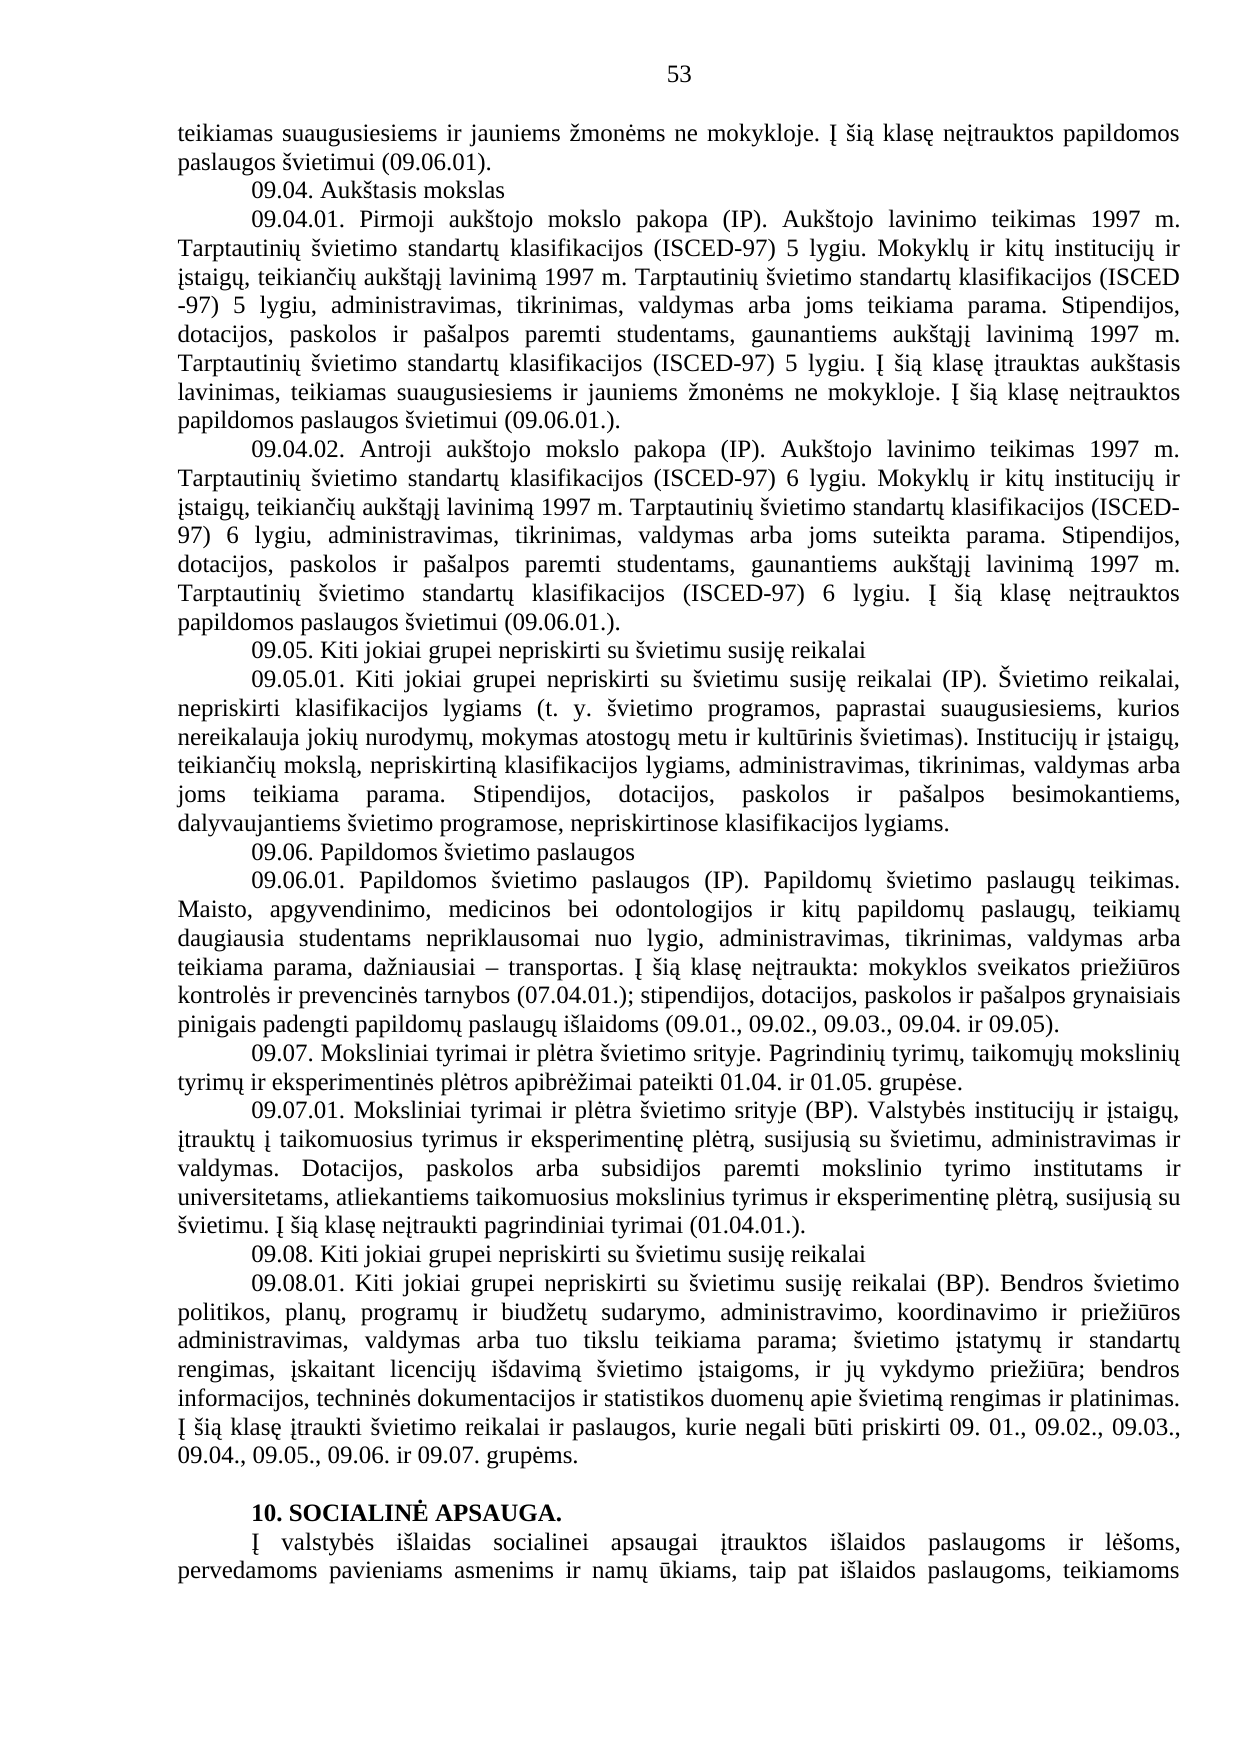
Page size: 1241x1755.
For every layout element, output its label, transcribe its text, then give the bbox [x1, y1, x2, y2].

text 09.04.01. Pirmoji aukštojo mokslo pakopa (IP). Aukštojo lavinimo teikimas 1997 m. Tarptautinių švietimo standartų klasifikacijos (ISCED-97) 5 lygiu. Mokyklų ir kitų institucijų ir įstaigų, teikiančių aukštąjį lavinimą 1997 m. Tarptautinių švietimo standartų klasifikacijos (ISCED -97) 5 lygiu, administravimas, tikrinimas, valdymas arba joms teikiama parama. Stipendijos, dotacijos, paskolos ir pašalpos paremti studentams, gaunantiems aukštąjį lavinimą 1997 m. Tarptautinių švietimo standartų klasifikacijos (ISCED-97) 5 lygiu. Į šią klasę įtrauktas aukštasis lavinimas, teikiamas suaugusiesiems ir jauniems žmonėms ne mokykloje. Į šią klasę neįtrauktos papildomos paslaugos švietimui (09.06.01.). [177, 204, 1181, 434]
text 09.07.01. Moksliniai tyrimai ir plėtra švietimo srityje (BP). Valstybės institucijų ir įstaigų, įtrauktų į taikomuosius tyrimus ir eksperimentinę plėtrą, susijusią su švietimu, administravimas ir valdymas. Dotacijos, paskolos arba subsidijos paremti mokslinio tyrimo institutams ir universitetams, atliekantiems taikomuosius mokslinius tyrimus ir eksperimentinę plėtrą, susijusią su švietimu. Į šią klasę neįtraukti pagrindiniai tyrimai (01.04.01.). [177, 1096, 1181, 1239]
text teikiamas suaugusiesiems ir jauniems žmonėms ne mokykloje. Į šią klasę neįtrauktos papildomos paslaugos švietimui (09.06.01). [177, 118, 1181, 176]
text 09.05.01. Kiti jokiai grupei nepriskirti su švietimu susiję reikalai (IP). Švietimo reikalai, nepriskirti klasifikacijos lygiams (t. y. švietimo programos, paprastai suaugusiesiems, kurios nereikalauja jokių nurodymų, mokymas atostogų metu ir kultūrinis švietimas). Institucijų ir įstaigų, teikiančių mokslą, nepriskirtiną klasifikacijos lygiams, administravimas, tikrinimas, valdymas arba joms teikiama parama. Stipendijos, dotacijos, paskolos ir pašalpos besimokantiems, dalyvaujantiems švietimo programose, nepriskirtinose klasifikacijos lygiams. [177, 664, 1181, 837]
text 09.05. Kiti jokiai grupei nepriskirti su švietimu susiję reikalai [177, 636, 1181, 664]
text 09.04.02. Antroji aukštojo mokslo pakopa (IP). Aukštojo lavinimo teikimas 1997 m. Tarptautinių švietimo standartų klasifikacijos (ISCED-97) 6 lygiu. Mokyklų ir kitų institucijų ir įstaigų, teikiančių aukštąjį lavinimą 1997 m. Tarptautinių švietimo standartų klasifikacijos (ISCED-97) 6 lygiu, administravimas, tikrinimas, valdymas arba joms suteikta parama. Stipendijos, dotacijos, paskolos ir pašalpos paremti studentams, gaunantiems aukštąjį lavinimą 1997 m. Tarptautinių švietimo standartų klasifikacijos (ISCED-97) 6 lygiu. Į šią klasę neįtrauktos papildomos paslaugos švietimui (09.06.01.). [177, 434, 1181, 636]
text 09.08. Kiti jokiai grupei nepriskirti su švietimu susiję reikalai [177, 1239, 1181, 1268]
text 10. SOCIALINĖ APSAUGA. [177, 1498, 1181, 1527]
text 09.06.01. Papildomos švietimo paslaugos (IP). Papildomų švietimo paslaugų teikimas. Maisto, apgyvendinimo, medicinos bei odontologijos ir kitų papildomų paslaugų, teikiamų daugiausia studentams nepriklausomai nuo lygio, administravimas, tikrinimas, valdymas arba teikiama parama, dažniausiai – transportas. Į šią klasę neįtraukta: mokyklos sveikatos priežiūros kontrolės ir prevencinės tarnybos (07.04.01.); stipendijos, dotacijos, paskolos ir pašalpos grynaisiais pinigais padengti papildomų paslaugų išlaidoms (09.01., 09.02., 09.03., 09.04. ir 09.05). [177, 866, 1181, 1038]
text 09.06. Papildomos švietimo paslaugos [177, 837, 1181, 866]
text Į valstybės išlaidas socialinei apsaugai įtrauktos išlaidos paslaugoms ir lėšoms, pervedamoms pavieniams asmenims ir namų ūkiams, taip pat išlaidos paslaugoms, teikiamoms [177, 1527, 1181, 1584]
text 09.08.01. Kiti jokiai grupei nepriskirti su švietimu susiję reikalai (BP). Bendros švietimo politikos, planų, programų ir biudžetų sudarymo, administravimo, koordinavimo ir priežiūros administravimas, valdymas arba tuo tikslu teikiama parama; švietimo įstatymų ir standartų rengimas, įskaitant licencijų išdavimą švietimo įstaigoms, ir jų vykdymo priežiūra; bendros informacijos, techninės dokumentacijos ir statistikos duomenų apie švietimą rengimas ir platinimas. Į šią klasę įtraukti švietimo reikalai ir paslaugos, kurie negali būti priskirti 09. 01., 09.02., 09.03., 09.04., 09.05., 09.06. ir 09.07. grupėms. [177, 1268, 1181, 1469]
text 09.07. Moksliniai tyrimai ir plėtra švietimo srityje. Pagrindinių tyrimų, taikomųjų mokslinių tyrimų ir eksperimentinės plėtros apibrėžimai pateikti 01.04. ir 01.05. grupėse. [177, 1038, 1181, 1096]
text 09.04. Aukštasis mokslas [177, 176, 1181, 204]
